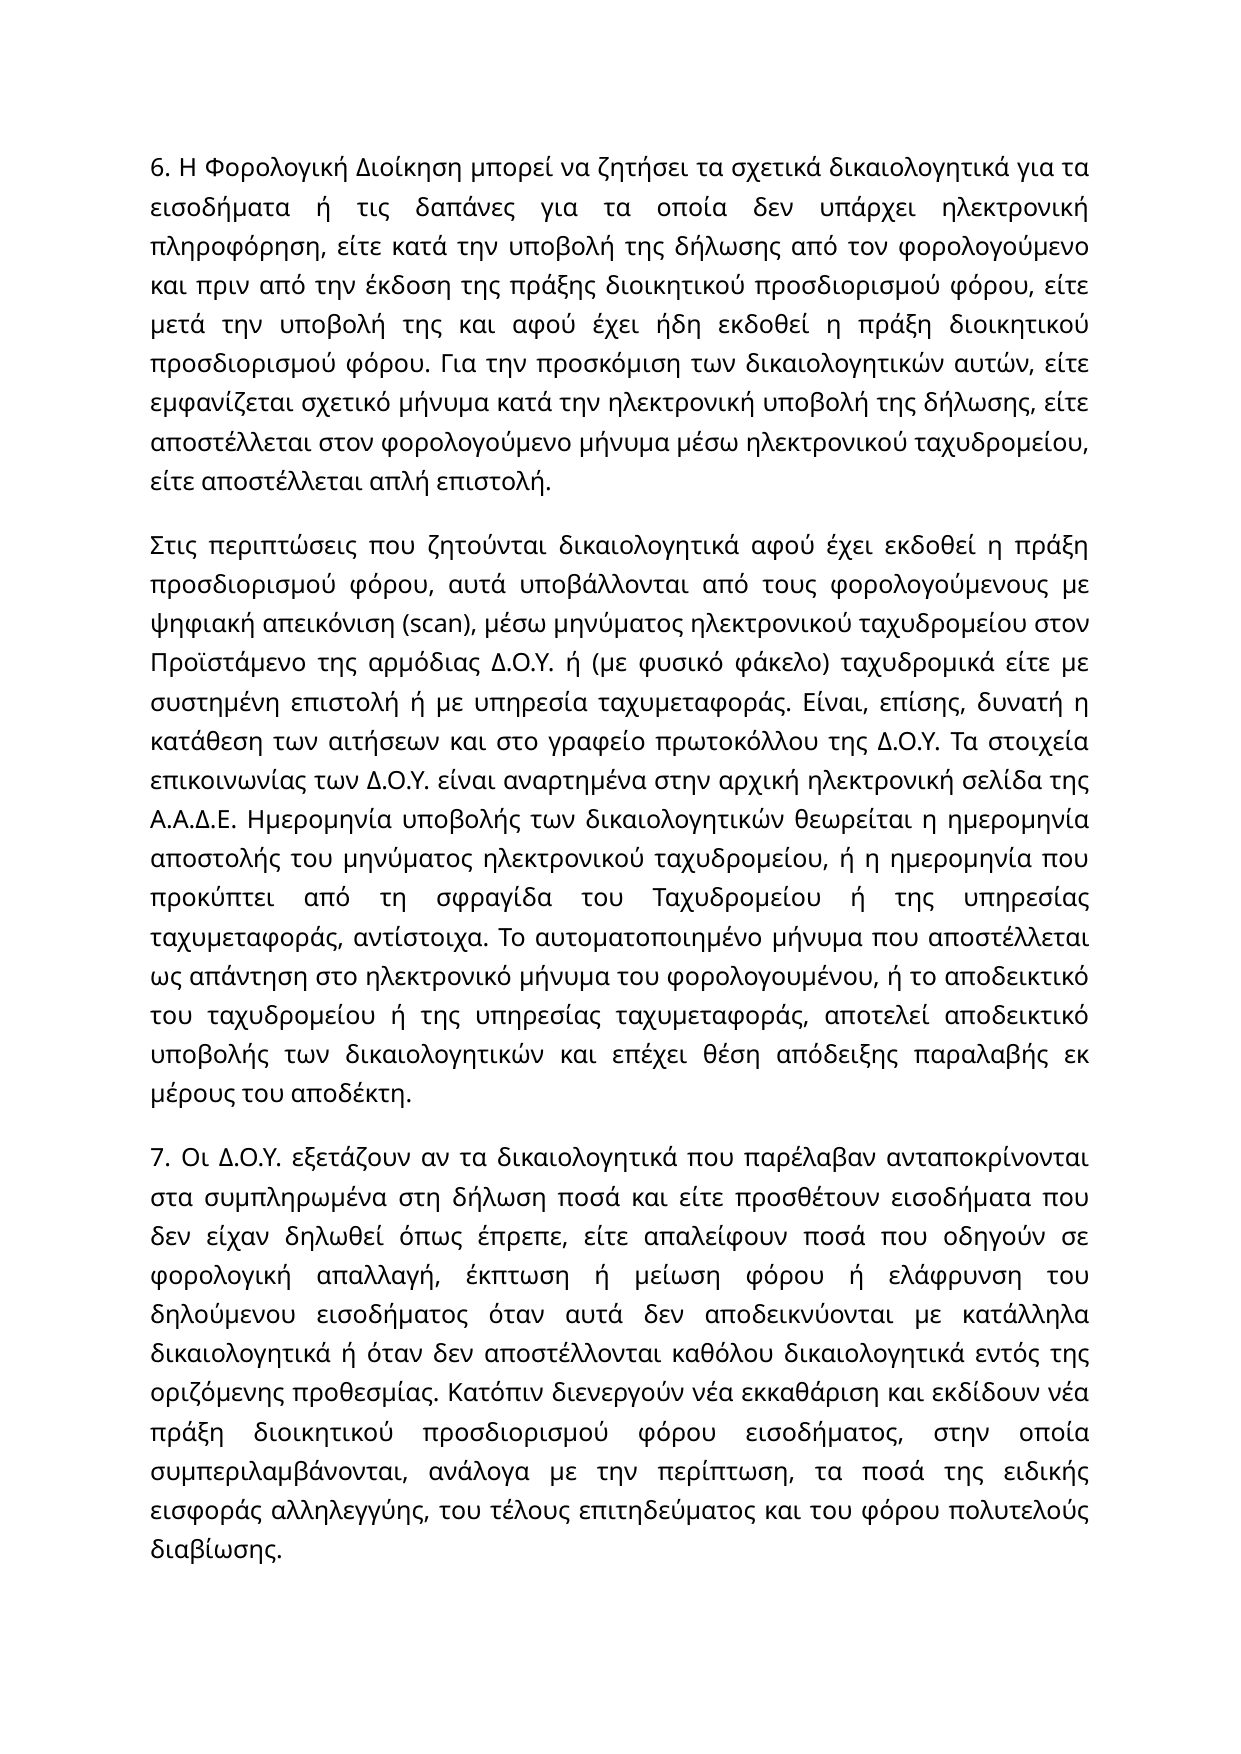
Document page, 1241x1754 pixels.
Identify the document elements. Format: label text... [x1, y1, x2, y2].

text Στις περιπτώσεις που ζητούνται δικαιολογητικά αφού έχει εκδοθεί η πράξη προσδιορισμού φόρου, αυτά υποβάλλονται από τους φορολογούμενους με ψηφιακή απεικόνιση (scan), μέσω μηνύματος ηλεκτρονικού ταχυδρομείου στον Προϊστάμενο της αρμόδιας Δ.Ο.Υ. ή (με φυσικό φάκελο) ταχυδρομικά είτε με συστημένη επιστολή ή με υπηρεσία ταχυμεταφοράς. Είναι, επίσης, δυνατή η κατάθεση των αιτήσεων και στο γραφείο πρωτοκόλλου της Δ.Ο.Υ. Τα στοιχεία επικοινωνίας των Δ.Ο.Υ. είναι αναρτημένα στην αρχική ηλεκτρονική σελίδα της Α.Α.Δ.Ε. Ημερομηνία υποβολής των δικαιολογητικών θεωρείται η ημερομηνία αποστολής του μηνύματος ηλεκτρονικού ταχυδρομείου, ή η ημερομηνία που προκύπτει από τη σφραγίδα του Ταχυδρομείου ή της υπηρεσίας ταχυμεταφοράς, αντίστοιχα. Το αυτοματοποιημένο μήνυμα που αποστέλλεται ως απάντηση στο ηλεκτρονικό μήνυμα του φορολογουμένου, ή το αποδεικτικό του ταχυδρομείου ή της υπηρεσίας ταχυμεταφοράς, αποτελεί αποδεικτικό υποβολής των δικαιολογητικών και επέχει θέση απόδειξης παραλαβής εκ μέρους του αποδέκτη. [150, 527, 1090, 1110]
text 7. Οι Δ.Ο.Υ. εξετάζουν αν τα δικαιολογητικά που παρέλαβαν ανταποκρίνονται στα συμπληρωμένα στη δήλωση ποσά και είτε προσθέτουν εισοδήματα που δεν είχαν δηλωθεί όπως έπρεπε, είτε απαλείφουν ποσά που οδηγούν σε φορολογική απαλλαγή, έκπτωση ή μείωση φόρου ή ελάφρυνση του δηλούμενου εισοδήματος όταν αυτά δεν αποδεικνύονται με κατάλληλα δικαιολογητικά ή όταν δεν αποστέλλονται καθόλου δικαιολογητικά εντός της οριζόμενης προθεσμίας. Κατόπιν διενεργούν νέα εκκαθάριση και εκδίδουν νέα πράξη διοικητικού προσδιορισμού φόρου εισοδήματος, στην οποία συμπεριλαμβάνονται, ανάλογα με την περίπτωση, τα ποσά της ειδικής εισφοράς αλληλεγγύης, του τέλους επιτηδεύματος και του φόρου πολυτελούς διαβίωσης. [150, 1140, 1090, 1566]
text 6. Η Φορολογική Διοίκηση μπορεί να ζητήσει τα σχετικά δικαιολογητικά για τα εισοδήματα ή τις δαπάνες για τα οποία δεν υπάρχει ηλεκτρονική πληροφόρηση, είτε κατά την υποβολή της δήλωσης από τον φορολογούμενο και πριν από την έκδοση της πράξης διοικητικού προσδιορισμού φόρου, είτε μετά την υποβολή της και αφού έχει ήδη εκδοθεί η πράξη διοικητικού προσδιορισμού φόρου. Για την προσκόμιση των δικαιολογητικών αυτών, είτε εμφανίζεται σχετικό μήνυμα κατά την ηλεκτρονική υποβολή της δήλωσης, είτε αποστέλλεται στον φορολογούμενο μήνυμα μέσω ηλεκτρονικού ταχυδρομείου, είτε αποστέλλεται απλή επιστολή. [150, 150, 1090, 497]
